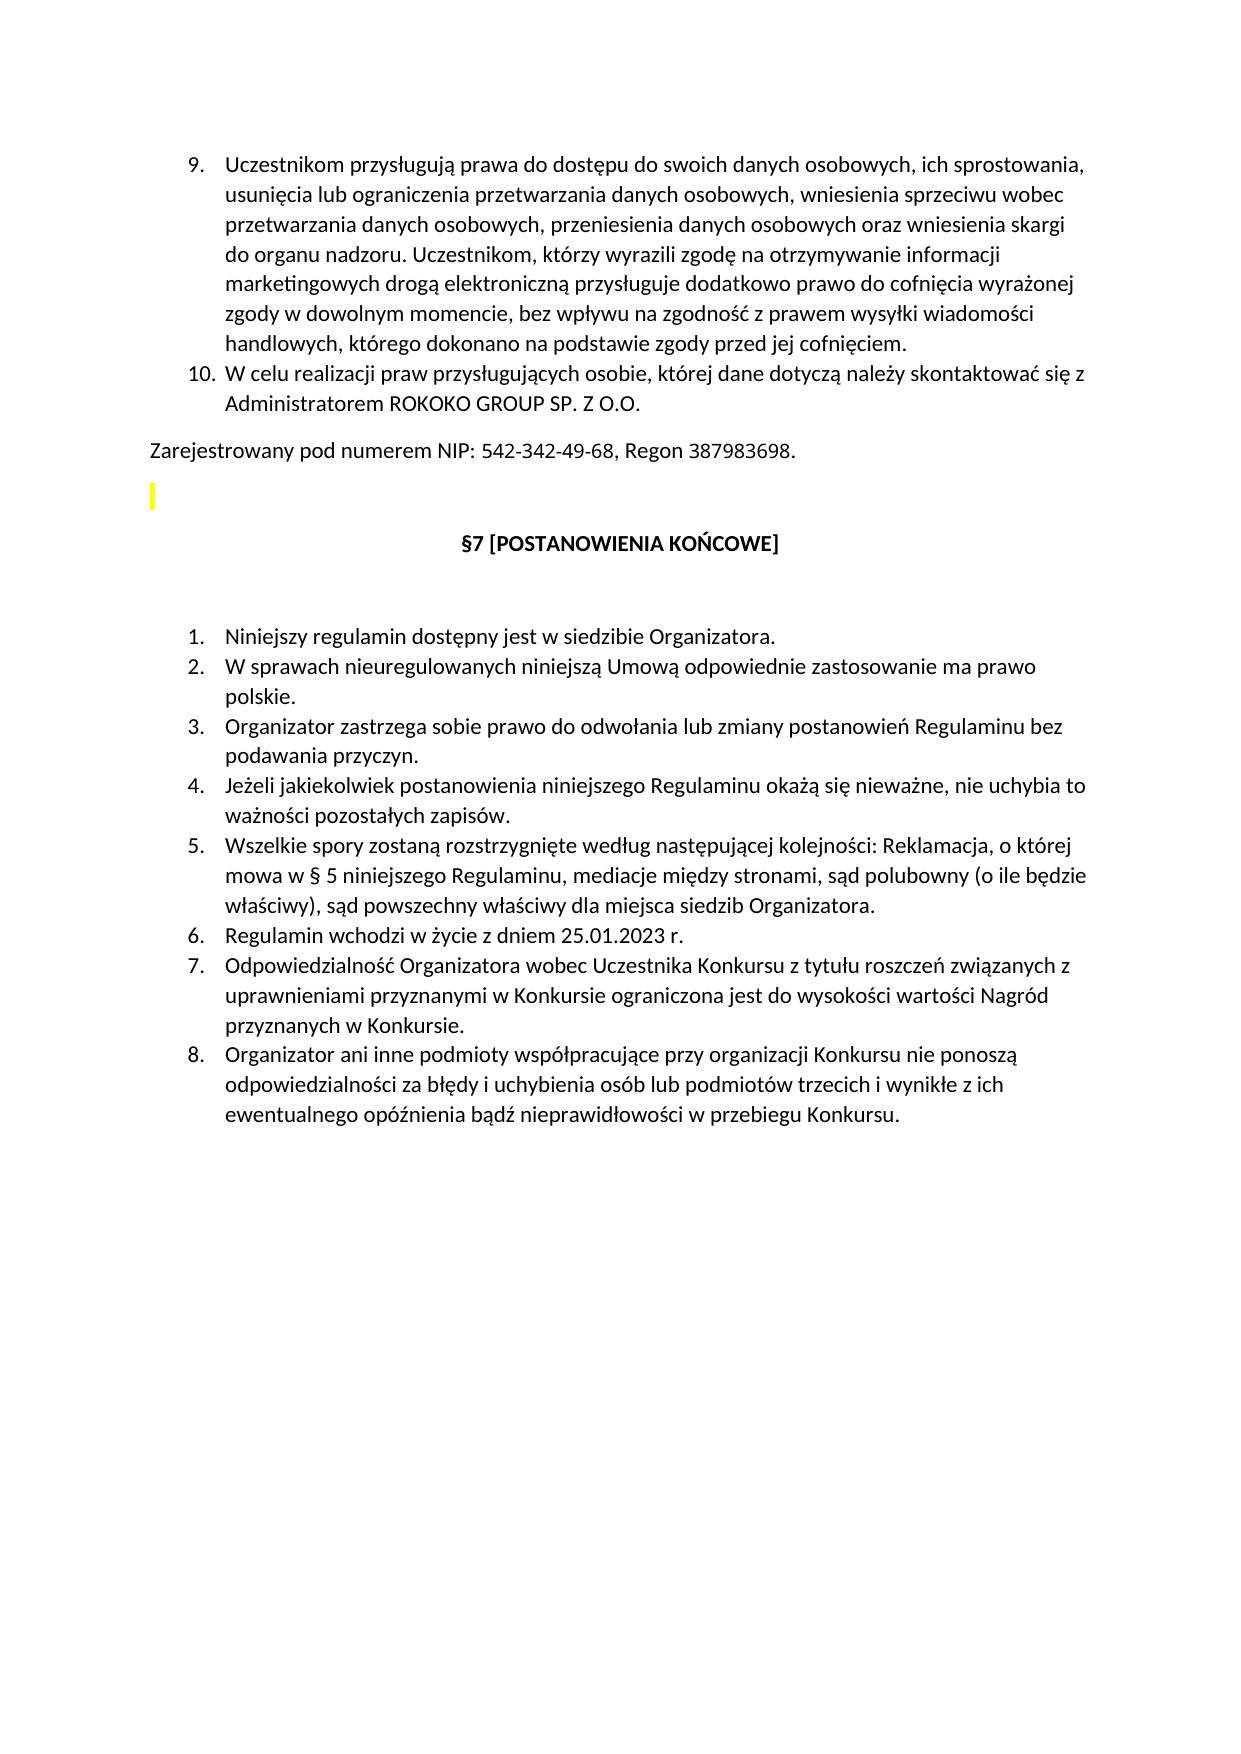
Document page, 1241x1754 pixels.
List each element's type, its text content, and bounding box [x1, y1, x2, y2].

text §7 [POSTANOWIENIA KOŃCOWE] [150, 529, 1090, 557]
list Odpowiedzialność Organizatora wobec Uczestnika Konkursu z tytułu roszczeń związanych z uprawnieniami przyznanymi w Konkursie ograniczona jest do wysokości wartości Nagród przyznanych w Konkursie. [187, 951, 1090, 1039]
list Wszelkie spory zostaną rozstrzygnięte według następującej kolejności: Reklamacja, o której mowa w § 5 niniejszego Regulaminu, mediacje między stronami, sąd polubowny (o ile będzie właściwy), sąd powszechny właściwy dla miejsca siedzib Organizatora. [187, 831, 1090, 919]
list W celu realizacji praw przysługujących osobie, której dane dotyczą należy skontaktować się z Administratorem ROKOKO GROUP SP. Z O.O. [187, 359, 1090, 417]
list Uczestnikom przysługują prawa do dostępu do swoich danych osobowych, ich sprostowania, usunięcia lub ograniczenia przetwarzania danych osobowych, wniesienia sprzeciwu wobec przetwarzania danych osobowych, przeniesienia danych osobowych oraz wniesienia skargi do organu nadzoru. Uczestnikom, którzy wyrazili zgodę na otrzymywanie informacji marketingowych drogą elektroniczną przysługuje dodatkowo prawo do cofnięcia wyrażonej zgody w dowolnym momencie, bez wpływu na zgodność z prawem wysyłki wiadomości handlowych, którego dokonano na podstawie zgody przed jej cofnięciem. [187, 150, 1090, 357]
text Zarejestrowany pod numerem NIP: 542-342-49-68, Regon 387983698. [150, 436, 1090, 464]
list Regulamin wchodzi w życie z dniem 25.01.2023 r. [187, 921, 1090, 949]
list Jeżeli jakiekolwiek postanowienia niniejszego Regulaminu okażą się nieważne, nie uchybia to ważności pozostałych zapisów. [187, 772, 1090, 829]
list Organizator ani inne podmioty współpracujące przy organizacji Konkursu nie ponoszą odpowiedzialności za błędy i uchybienia osób lub podmiotów trzecich i wynikłe z ich ewentualnego opóźnienia bądź nieprawidłowości w przebiegu Konkursu. [187, 1041, 1090, 1128]
list Niniejszy regulamin dostępny jest w siedzibie Organizatora. [187, 622, 1090, 650]
list Organizator zastrzega sobie prawo do odwołania lub zmiany postanowień Regulaminu bez podawania przyczyn. [187, 712, 1090, 770]
list W sprawach nieuregulowanych niniejszą Umową odpowiednie zastosowanie ma prawo polskie. [187, 652, 1090, 710]
